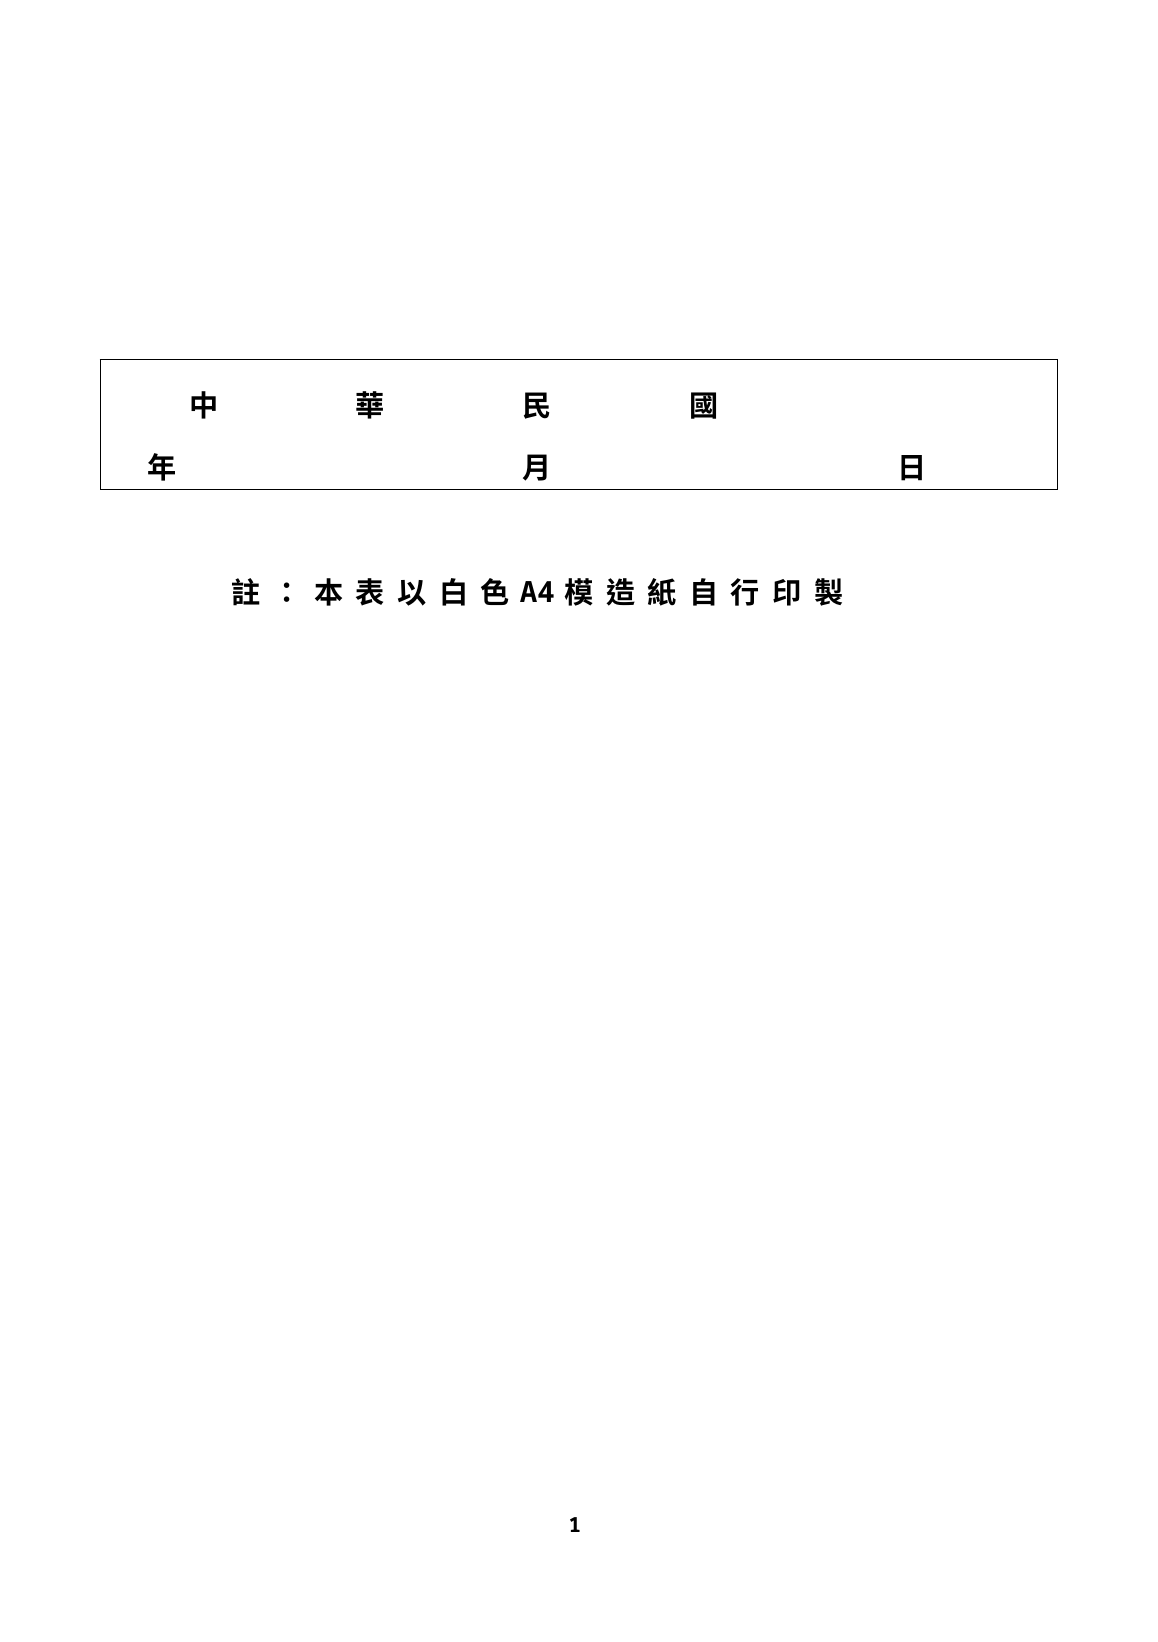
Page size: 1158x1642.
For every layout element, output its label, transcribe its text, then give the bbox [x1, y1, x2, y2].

text 中 華 民 國 年 月 日 [101, 360, 1057, 489]
text 註：本表以白色A4模造紙自行印製 [99, 549, 1058, 612]
